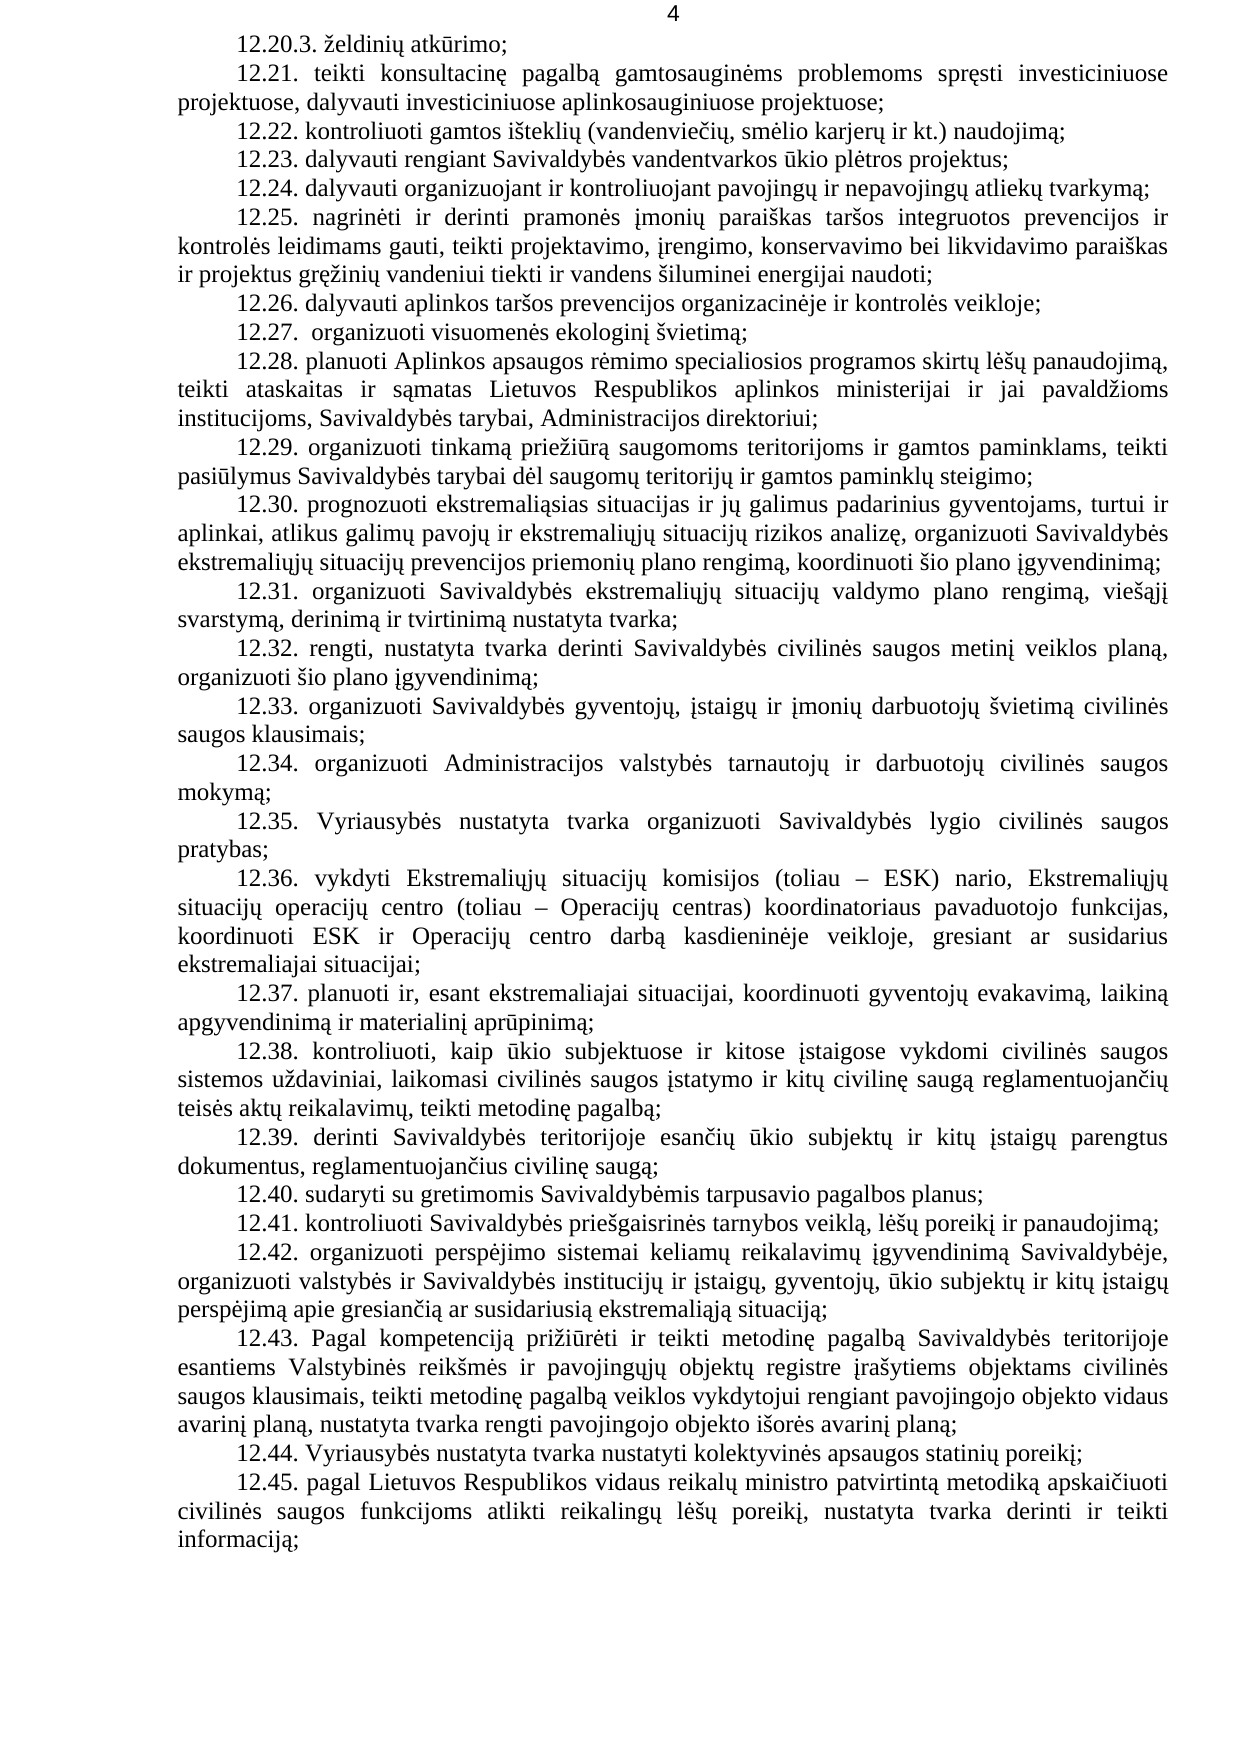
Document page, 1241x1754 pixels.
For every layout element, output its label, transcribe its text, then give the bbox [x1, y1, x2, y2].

text 12.45. pagal Lietuvos Respublikos vidaus reikalų ministro patvirtintą metodiką apskaičiuoti civilinės saugos funkcijoms atlikti reikalingų lėšų poreikį, nustatyta tvarka derinti ir teikti informaciją; [177, 1467, 1169, 1553]
text 12.38. kontroliuoti, kaip ūkio subjektuose ir kitose įstaigose vykdomi civilinės saugos sistemos uždaviniai, laikomasi civilinės saugos įstatymo ir kitų civilinę saugą reglamentuojančių teisės aktų reikalavimų, teikti metodinę pagalbą; [177, 1036, 1169, 1122]
text 12.31. organizuoti Savivaldybės ekstremaliųjų situacijų valdymo plano rengimą, viešąjį svarstymą, derinimą ir tvirtinimą nustatyta tvarka; [177, 576, 1169, 633]
text 12.26. dalyvauti aplinkos taršos prevencijos organizacinėje ir kontrolės veikloje; [177, 288, 1169, 317]
text 12.43. Pagal kompetenciją prižiūrėti ir teikti metodinę pagalbą Savivaldybės teritorijoje esantiems Valstybinės reikšmės ir pavojingųjų objektų registre įrašytiems objektams civilinės saugos klausimais, teikti metodinę pagalbą veiklos vykdytojui rengiant pavojingojo objekto vidaus avarinį planą, nustatyta tvarka rengti pavojingojo objekto išorės avarinį planą; [177, 1323, 1169, 1438]
text 12.39. derinti Savivaldybės teritorijoje esančių ūkio subjektų ir kitų įstaigų parengtus dokumentus, reglamentuojančius civilinę saugą; [177, 1122, 1169, 1179]
text 12.35. Vyriausybės nustatyta tvarka organizuoti Savivaldybės lygio civilinės saugos pratybas; [177, 806, 1169, 863]
text 12.44. Vyriausybės nustatyta tvarka nustatyti kolektyvinės apsaugos statinių poreikį; [177, 1438, 1169, 1467]
text 12.30. prognozuoti ekstremaliąsias situacijas ir jų galimus padarinius gyventojams, turtui ir aplinkai, atlikus galimų pavojų ir ekstremaliųjų situacijų rizikos analizę, organizuoti Savivaldybės ekstremaliųjų situacijų prevencijos priemonių plano rengimą, koordinuoti šio plano įgyvendinimą; [177, 489, 1169, 576]
text 12.34. organizuoti Administracijos valstybės tarnautojų ir darbuotojų civilinės saugos mokymą; [177, 748, 1169, 806]
text 12.42. organizuoti perspėjimo sistemai keliamų reikalavimų įgyvendinimą Savivaldybėje, organizuoti valstybės ir Savivaldybės institucijų ir įstaigų, gyventojų, ūkio subjektų ir kitų įstaigų perspėjimą apie gresiančią ar susidariusią ekstremaliąją situaciją; [177, 1237, 1169, 1323]
text 12.32. rengti, nustatyta tvarka derinti Savivaldybės civilinės saugos metinį veiklos planą, organizuoti šio plano įgyvendinimą; [177, 633, 1169, 691]
text 12.36. vykdyti Ekstremaliųjų situacijų komisijos (toliau – ESK) nario, Ekstremaliųjų situacijų operacijų centro (toliau – Operacijų centras) koordinatoriaus pavaduotojo funkcijas, koordinuoti ESK ir Operacijų centro darbą kasdieninėje veikloje, gresiant ar susidarius ekstremaliajai situacijai; [177, 863, 1169, 978]
text 12.27. organizuoti visuomenės ekologinį švietimą; [177, 317, 1169, 346]
text 12.29. organizuoti tinkamą priežiūrą saugomoms teritorijoms ir gamtos paminklams, teikti pasiūlymus Savivaldybės tarybai dėl saugomų teritorijų ir gamtos paminklų steigimo; [177, 432, 1169, 489]
text 12.28. planuoti Aplinkos apsaugos rėmimo specialiosios programos skirtų lėšų panaudojimą, teikti ataskaitas ir sąmatas Lietuvos Respublikos aplinkos ministerijai ir jai pavaldžioms institucijoms, Savivaldybės tarybai, Administracijos direktoriui; [177, 346, 1169, 432]
text 12.20.3. želdinių atkūrimo; [177, 29, 1169, 58]
text 12.37. planuoti ir, esant ekstremaliajai situacijai, koordinuoti gyventojų evakavimą, laikiną apgyvendinimą ir materialinį aprūpinimą; [177, 978, 1169, 1036]
text 12.24. dalyvauti organizuojant ir kontroliuojant pavojingų ir nepavojingų atliekų tvarkymą; [177, 173, 1169, 202]
text 12.25. nagrinėti ir derinti pramonės įmonių paraiškas taršos integruotos prevencijos ir kontrolės leidimams gauti, teikti projektavimo, įrengimo, konservavimo bei likvidavimo paraiškas ir projektus gręžinių vandeniui tiekti ir vandens šiluminei energijai naudoti; [177, 202, 1169, 288]
text 12.22. kontroliuoti gamtos išteklių (vandenviečių, smėlio karjerų ir kt.) naudojimą; [177, 116, 1169, 144]
text 12.33. organizuoti Savivaldybės gyventojų, įstaigų ir įmonių darbuotojų švietimą civilinės saugos klausimais; [177, 691, 1169, 748]
text 12.40. sudaryti su gretimomis Savivaldybėmis tarpusavio pagalbos planus; [177, 1179, 1169, 1208]
text 12.41. kontroliuoti Savivaldybės priešgaisrinės tarnybos veiklą, lėšų poreikį ir panaudojimą; [177, 1208, 1169, 1237]
text 12.21. teikti konsultacinę pagalbą gamtosauginėms problemoms spręsti investiciniuose projektuose, dalyvauti investiciniuose aplinkosauginiuose projektuose; [177, 58, 1169, 116]
text 12.23. dalyvauti rengiant Savivaldybės vandentvarkos ūkio plėtros projektus; [177, 144, 1169, 173]
